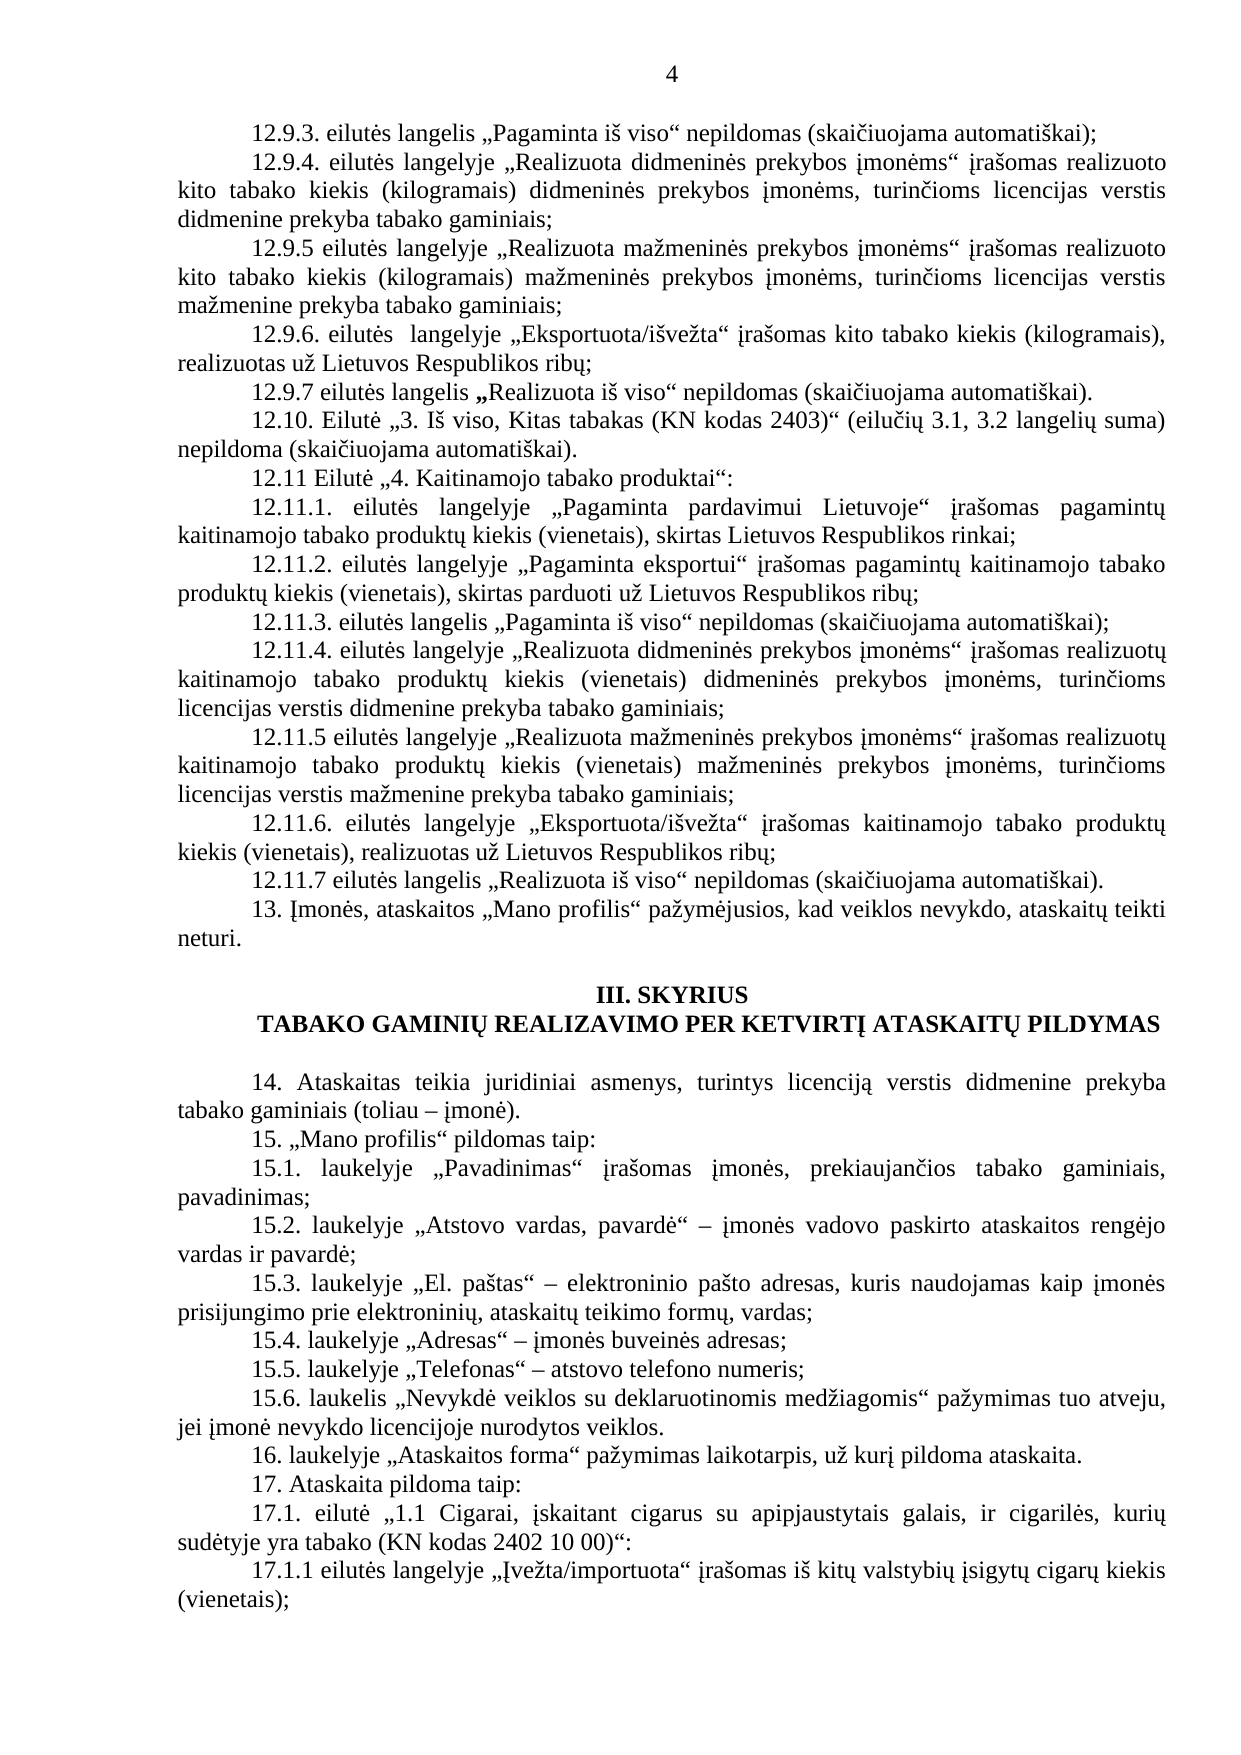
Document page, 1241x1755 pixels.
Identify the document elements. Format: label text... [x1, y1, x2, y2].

text 12.9.6. eilutės langelyje „Eksportuota/išvežta“ įrašomas kito tabako kiekis (kilogramais), realizuotas už Lietuvos Respublikos ribų; [177, 319, 1167, 377]
text 12.11.4. eilutės langelyje „Realizuota didmeninės prekybos įmonėms“ įrašomas realizuotų kaitinamojo tabako produktų kiekis (vienetais) didmeninės prekybos įmonėms, turinčioms licencijas verstis didmenine prekyba tabako gaminiais; [177, 636, 1167, 722]
text 15.4. laukelyje „Adresas“ – įmonės buveinės adresas; [177, 1326, 1167, 1354]
text III. SKYRIUS [177, 981, 1167, 1009]
text 15.5. laukelyje „Telefonas“ – atstovo telefono numeris; [177, 1354, 1167, 1383]
text 12.10. Eilutė „3. Iš viso, Kitas tabakas (KN kodas 2403)“ (eilučių 3.1, 3.2 langelių suma) nepildoma (skaičiuojama automatiškai). [177, 406, 1167, 463]
text 17.1.1 eilutės langelyje „Įvežta/importuota“ įrašomas iš kitų valstybių įsigytų cigarų kiekis (vienetais); [177, 1556, 1167, 1613]
text 15. „Mano profilis“ pildomas taip: [177, 1124, 1167, 1153]
text 12.11.2. eilutės langelyje „Pagaminta eksportui“ įrašomas pagamintų kaitinamojo tabako produktų kiekis (vienetais), skirtas parduoti už Lietuvos Respublikos ribų; [177, 549, 1167, 607]
text 12.11.7 eilutės langelis „Realizuota iš viso“ nepildomas (skaičiuojama automatiškai). [177, 866, 1167, 894]
text 16. laukelyje „Ataskaitos forma“ pažymimas laikotarpis, už kurį pildoma ataskaita. [177, 1441, 1167, 1469]
text 12.11.6. eilutės langelyje „Eksportuota/išvežta“ įrašomas kaitinamojo tabako produktų kiekis (vienetais), realizuotas už Lietuvos Respublikos ribų; [177, 808, 1167, 866]
text 15.6. laukelis „Nevykdė veiklos su deklaruotinomis medžiagomis“ pažymimas tuo atveju, jei įmonė nevykdo licencijoje nurodytos veiklos. [177, 1383, 1167, 1441]
text 13. Įmonės, ataskaitos „Mano profilis“ pažymėjusios, kad veiklos nevykdo, ataskaitų teikti neturi. [177, 894, 1167, 952]
text 12.9.3. eilutės langelis „Pagaminta iš viso“ nepildomas (skaičiuojama automatiškai); [177, 118, 1167, 147]
text 12.11.3. eilutės langelis „Pagaminta iš viso“ nepildomas (skaičiuojama automatiškai); [177, 607, 1167, 636]
text 12.9.7 eilutės langelis „Realizuota iš viso“ nepildomas (skaičiuojama automatiškai). [177, 377, 1167, 406]
text 14. Ataskaitas teikia juridiniai asmenys, turintys licenciją verstis didmenine prekyba tabako gaminiais (toliau – įmonė). [177, 1067, 1167, 1124]
text 15.3. laukelyje „El. paštas“ – elektroninio pašto adresas, kuris naudojamas kaip įmonės prisijungimo prie elektroninių, ataskaitų teikimo formų, vardas; [177, 1268, 1167, 1326]
text 12.11.1. eilutės langelyje „Pagaminta pardavimui Lietuvoje“ įrašomas pagamintų kaitinamojo tabako produktų kiekis (vienetais), skirtas Lietuvos Respublikos rinkai; [177, 492, 1167, 549]
text 17. Ataskaita pildoma taip: [177, 1469, 1167, 1498]
text 17.1. eilutė „1.1 Cigarai, įskaitant cigarus su apipjaustytais galais, ir cigarilės, kurių sudėtyje yra tabako (KN kodas 2402 10 00)“: [177, 1498, 1167, 1556]
text 12.9.4. eilutės langelyje „Realizuota didmeninės prekybos įmonėms“ įrašomas realizuoto kito tabako kiekis (kilogramais) didmeninės prekybos įmonėms, turinčioms licencijas verstis didmenine prekyba tabako gaminiais; [177, 147, 1167, 233]
text TABAKO GAMINIŲ REALIZAVIMO PER KETVIRTĮ ATASKAITŲ PILDYMAS [177, 1009, 1167, 1038]
text 12.11 Eilutė „4. Kaitinamojo tabako produktai“: [177, 463, 1167, 492]
text 15.2. laukelyje „Atstovo vardas, pavardė“ – įmonės vadovo paskirto ataskaitos rengėjo vardas ir pavardė; [177, 1211, 1167, 1268]
text 12.11.5 eilutės langelyje „Realizuota mažmeninės prekybos įmonėms“ įrašomas realizuotų kaitinamojo tabako produktų kiekis (vienetais) mažmeninės prekybos įmonėms, turinčioms licencijas verstis mažmenine prekyba tabako gaminiais; [177, 722, 1167, 808]
text 12.9.5 eilutės langelyje „Realizuota mažmeninės prekybos įmonėms“ įrašomas realizuoto kito tabako kiekis (kilogramais) mažmeninės prekybos įmonėms, turinčioms licencijas verstis mažmenine prekyba tabako gaminiais; [177, 233, 1167, 319]
text 15.1. laukelyje „Pavadinimas“ įrašomas įmonės, prekiaujančios tabako gaminiais, pavadinimas; [177, 1153, 1167, 1211]
